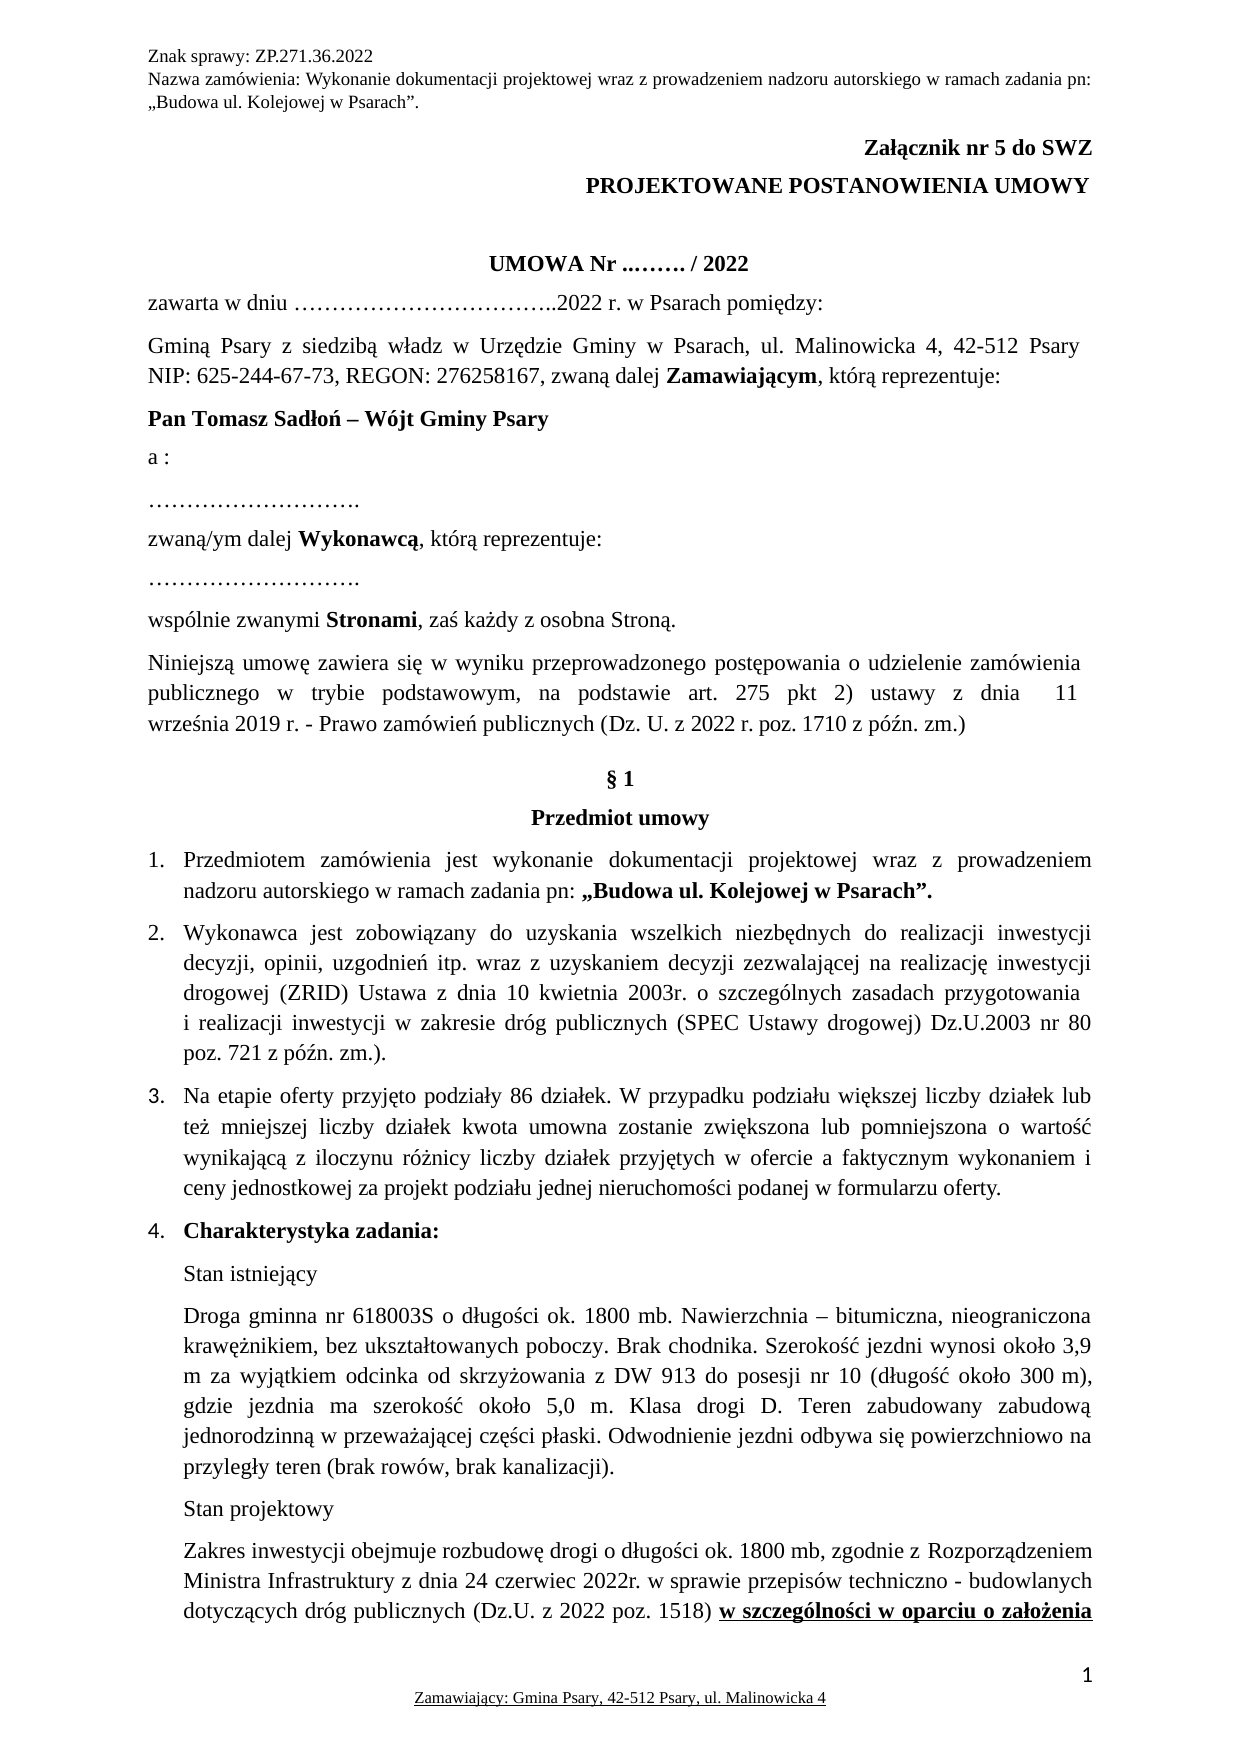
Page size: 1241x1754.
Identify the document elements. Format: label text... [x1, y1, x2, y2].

text UMOWA Nr ..……. / 2022 [148, 250, 1090, 276]
text § 1 [148, 765, 1093, 791]
text zwaną/ym dalej Wykonawcą, którą reprezentuje: [148, 525, 1093, 551]
text zawarta w dniu ……………………………..2022 r. w Psarach pomiędzy: [148, 289, 1093, 315]
list Zakres inwestycji obejmuje rozbudowę drogi o długości ok. 1800 mb, zgodnie z Rozporządzeniem Ministra Infrastruktury z dnia 24 czerwiec 2022r. w sprawie przepisów techniczno - budowlanych dotyczących dróg publicznych (Dz.U. z 2022 poz. 1518) w szczególności w oparciu o założenia [148, 1537, 1093, 1623]
text ………………………. [148, 564, 1093, 590]
list Wykonawca jest zobowiązany do uzyskania wszelkich niezbędnych do realizacji inwestycji decyzji, opinii, uzgodnień itp. wraz z uzyskaniem decyzji zezwalającej na realizację inwestycji drogowej (ZRID) Ustawa z dnia 10 kwietnia 2003r. o szczególnych zasadach przygotowania i realizacji inwestycji w zakresie dróg publicznych (SPEC Ustawy drogowej) Dz.U.2003 nr 80 poz. 721 z późn. zm.). [148, 919, 1093, 1066]
text ………………………. [148, 486, 1093, 512]
list Charakterystyka zadania: [148, 1216, 1093, 1244]
list Stan istniejący [148, 1260, 1093, 1286]
text Załącznik nr 5 do SWZ [148, 133, 1093, 160]
text PROJEKTOWANE POSTANOWIENIA UMOWY [148, 172, 1090, 199]
text a : [148, 443, 1093, 470]
text Gminą Psary z siedzibą władz w Urzędzie Gminy w Psarach, ul. Malinowicka 4, 42-512 Psary NIP: 625-244-67-73, REGON: 276258167, zwaną dalej Zamawiającym, którą reprezentuje: [148, 332, 1093, 388]
text Niniejszą umowę zawiera się w wyniku przeprowadzonego postępowania o udzielenie zamówienia publicznego w trybie podstawowym, na podstawie art. 275 pkt 2) ustawy z dnia 11 września 2019 r. - Prawo zamówień publicznych (Dz. U. z 2022 r. poz. 1710 z późn. zm.) [148, 649, 1081, 736]
text Przedmiot umowy [183, 804, 1057, 830]
text wspólnie zwanymi Stronami, zaś każdy z osobna Stroną. [148, 607, 1093, 633]
list Przedmiotem zamówienia jest wykonanie dokumentacji projektowej wraz z prowadzeniem nadzoru autorskiego w ramach zadania pn: „Budowa ul. Kolejowej w Psarach”. [148, 846, 1093, 903]
list Stan projektowy [148, 1495, 1093, 1521]
list Na etapie oferty przyjęto podziały 86 działek. W przypadku podziału większej liczby działek lub też mniejszej liczby działek kwota umowna zostanie zwiększona lub pomniejszona o wartość wynikającą z iloczynu różnicy liczby działek przyjętych w ofercie a faktycznym wykonaniem i ceny jednostkowej za projekt podziału jednej nieruchomości podanej w formularzu oferty. [148, 1081, 1093, 1200]
list Droga gminna nr 618003S o długości ok. 1800 mb. Nawierzchnia – bitumiczna, nieograniczona krawężnikiem, bez ukształtowanych poboczy. Brak chodnika. Szerokość jezdni wynosi około 3,9 m za wyjątkiem odcinka od skrzyżowania z DW 913 do posesji nr 10 (długość około 300 m), gdzie jezdnia ma szerokość około 5,0 m. Klasa drogi D. Teren zabudowany zabudową jednorodzinną w przeważającej części płaski. Odwodnienie jezdni odbywa się powierzchniowo na przyległy teren (brak rowów, brak kanalizacji). [148, 1302, 1093, 1479]
text Pan Tomasz Sadłoń – Wójt Gminy Psary [148, 404, 1093, 431]
